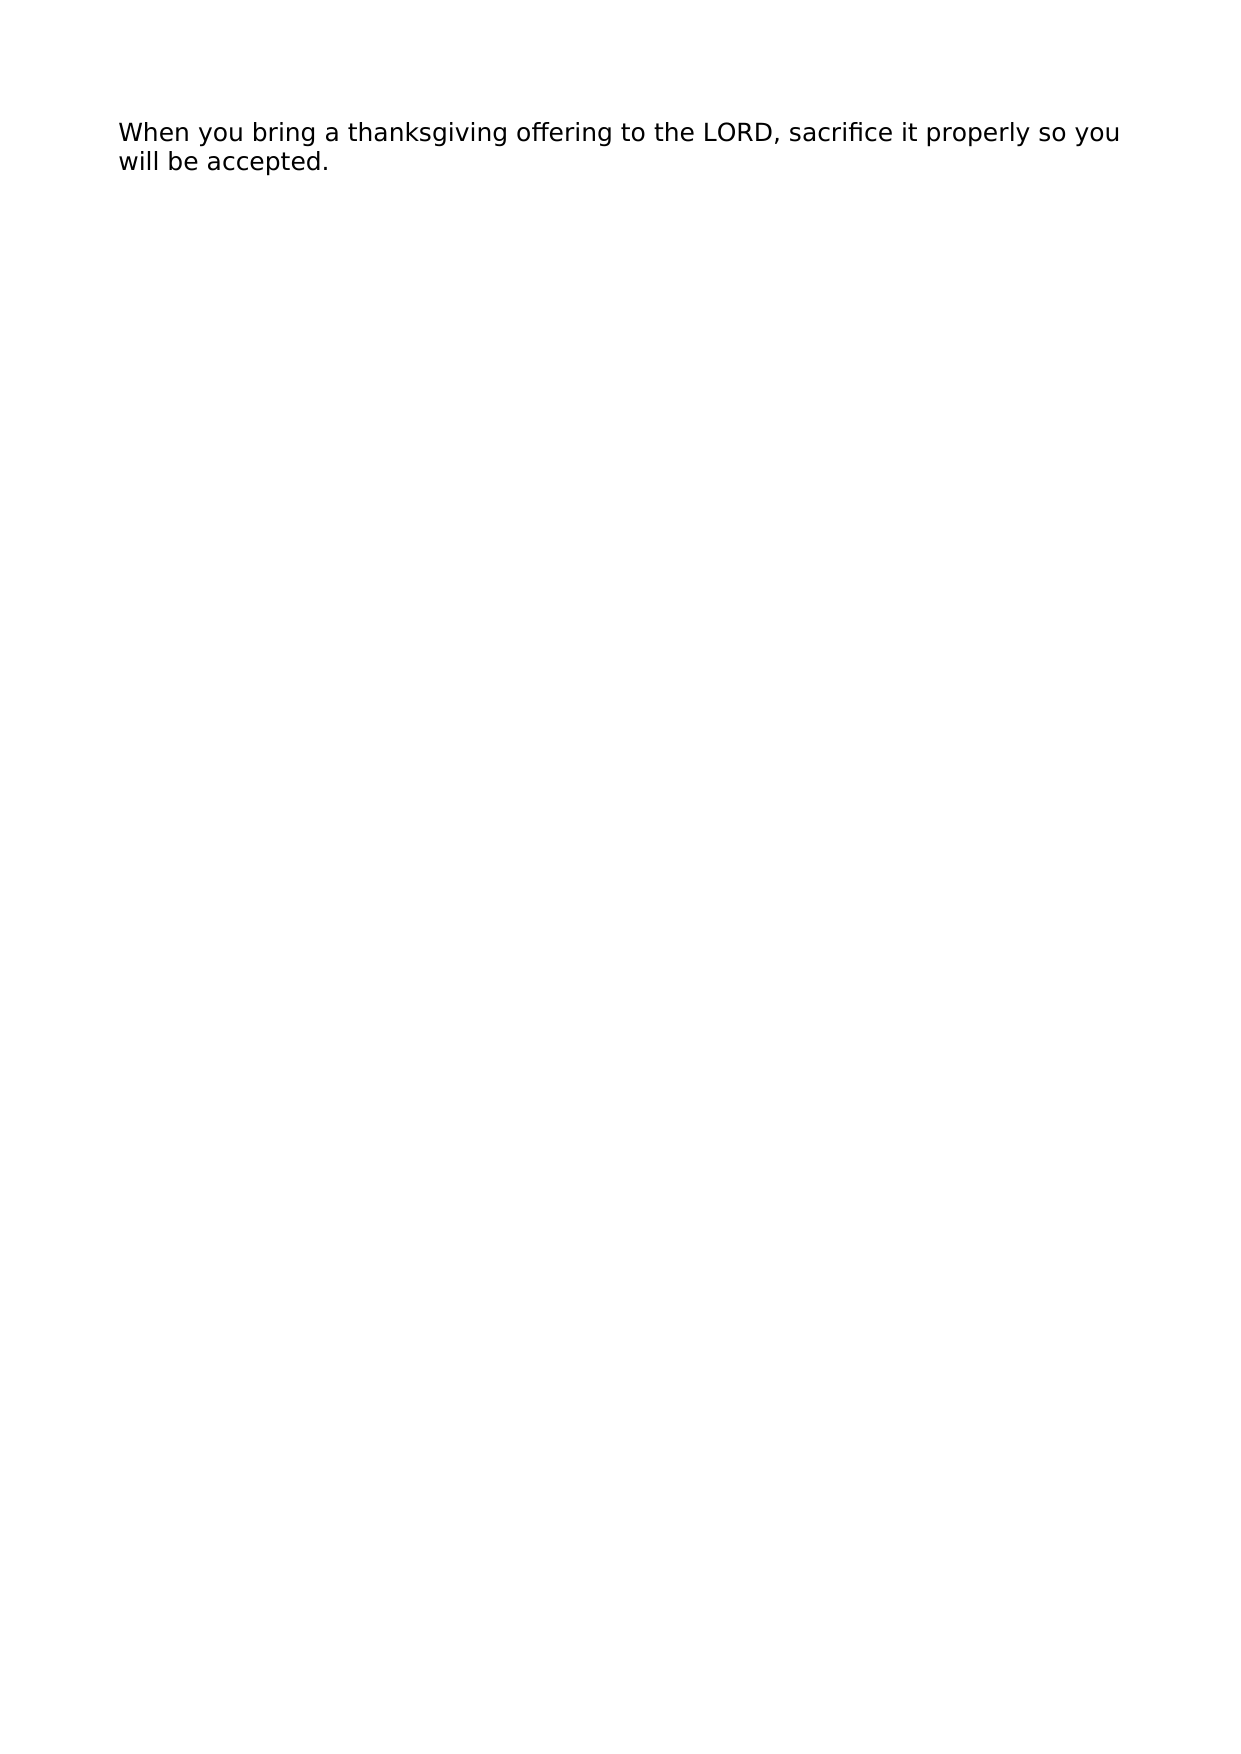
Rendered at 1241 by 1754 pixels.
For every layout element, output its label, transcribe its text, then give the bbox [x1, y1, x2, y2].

text When you bring a thanksgiving offering to the LORD, sacrifice it properly so you will be accepted. [118, 118, 1122, 176]
